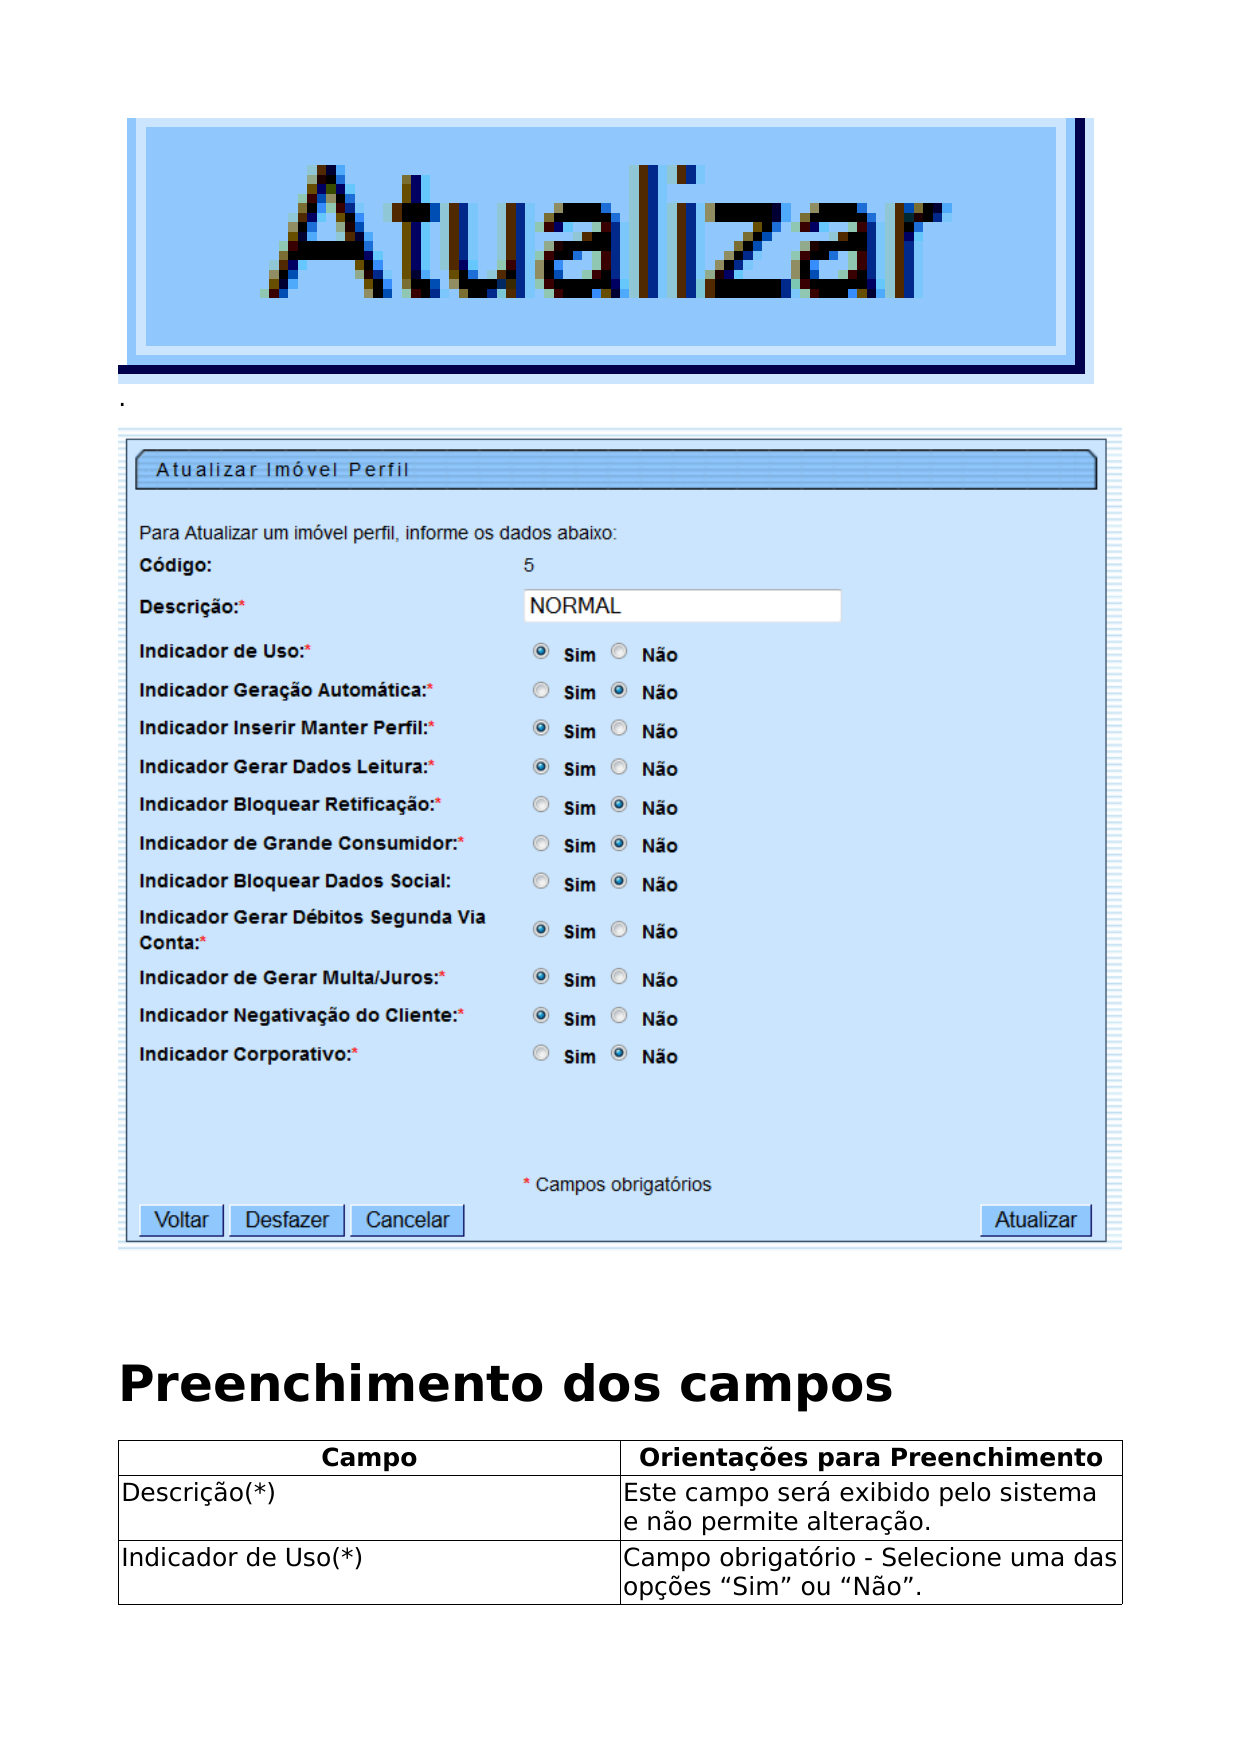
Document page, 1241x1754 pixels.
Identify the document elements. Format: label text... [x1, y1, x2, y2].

subtitle Preenchimento dos campos [118, 1355, 1122, 1413]
table_cell Este campo será exibido pelo sistema e não permite alteração. [621, 1476, 1122, 1540]
text . [118, 384, 1122, 412]
table_cell Campo obrigatório - Selecione uma das opções “Sim” ou “Não”. [621, 1541, 1122, 1604]
picture [118, 425, 1123, 1253]
table_cell Indicador de Uso(*) [119, 1541, 620, 1604]
table_header Orientações para Preenchimento [621, 1441, 1122, 1475]
table_header Campo [119, 1441, 620, 1475]
picture [118, 118, 1123, 384]
table_cell Descrição(*) [119, 1476, 620, 1540]
